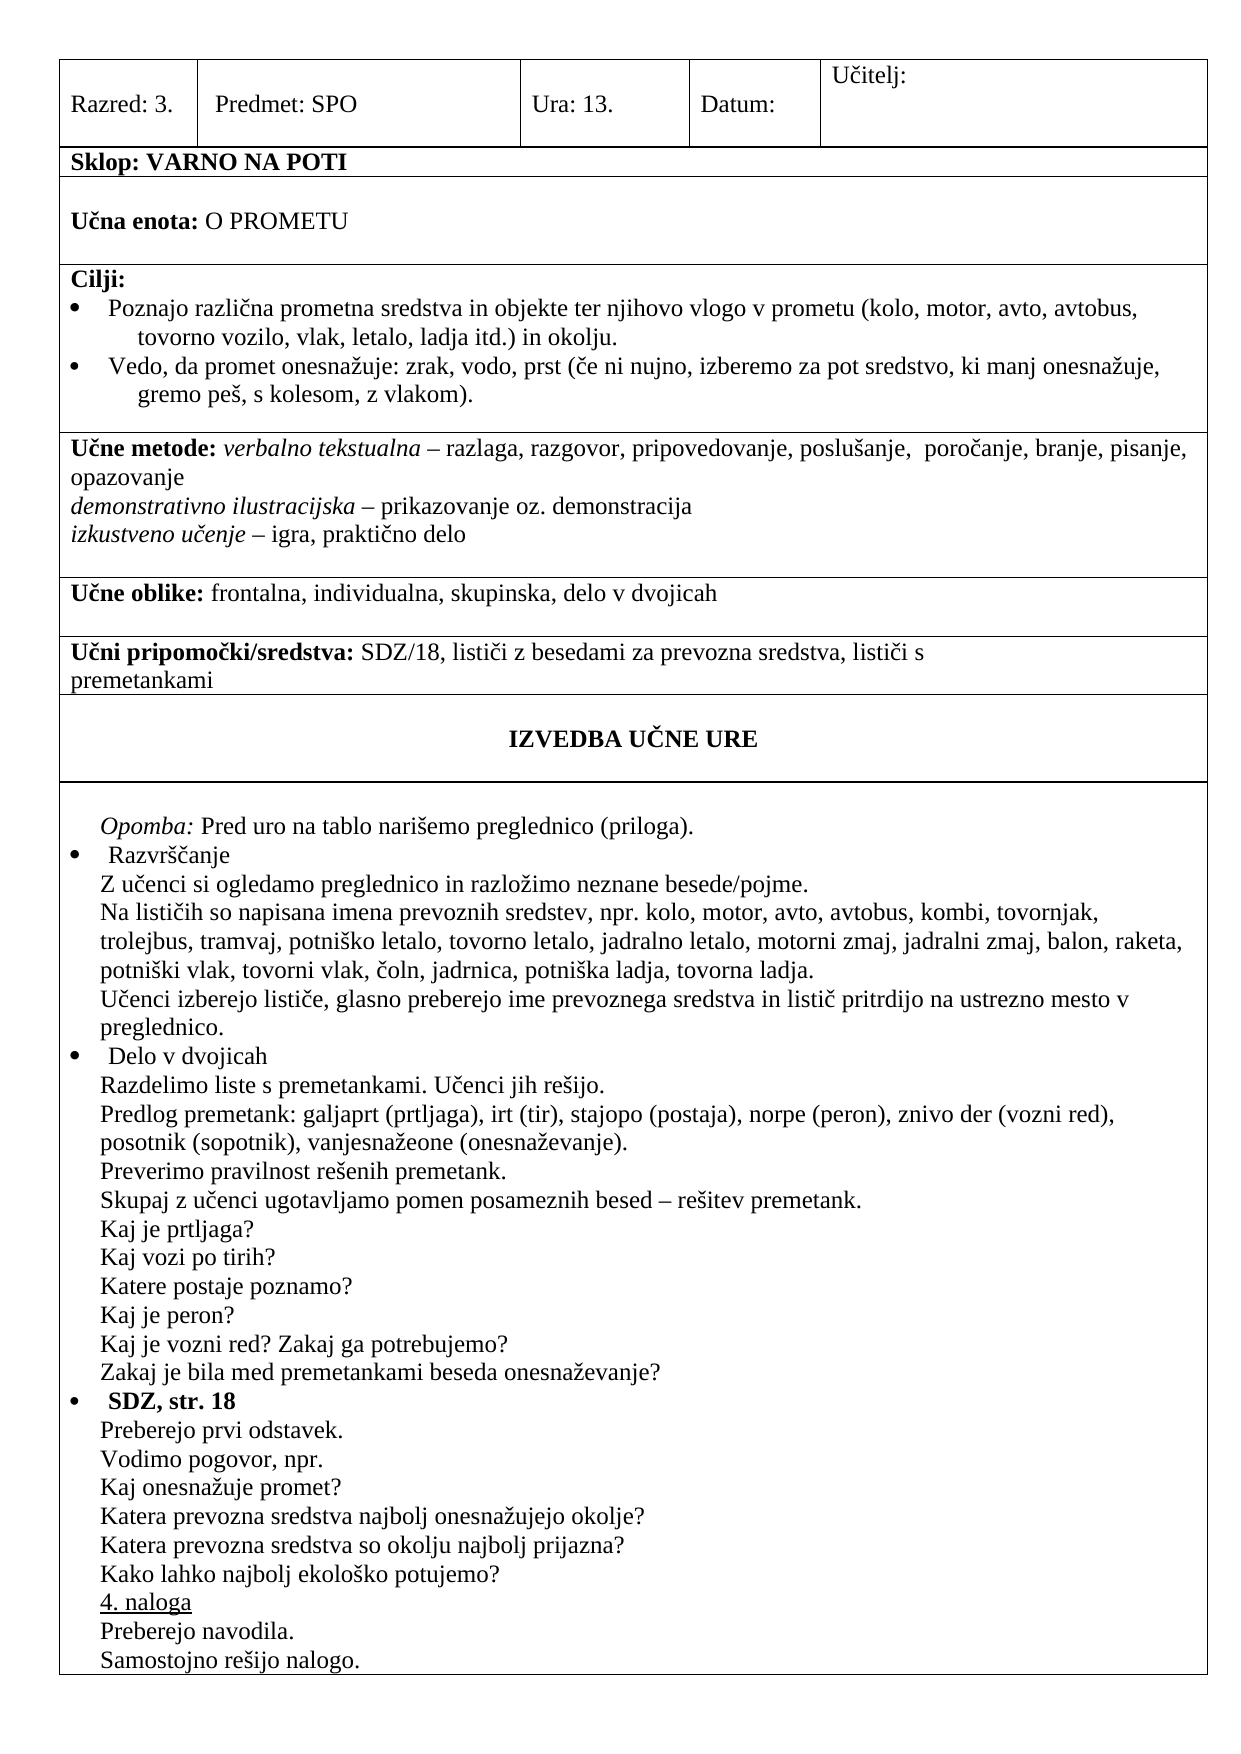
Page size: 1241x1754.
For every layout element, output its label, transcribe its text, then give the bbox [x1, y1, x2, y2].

table_cell Učni pripomočki/sredstva: SDZ/18, lističi z besedami za prevozna sredstva, lističi s premetankami U9o, da ade111111111111111111111111111111111111111111111111111111111111111111111111111111111111111111111111111111111111111111111 [60, 637, 1207, 694]
table_header Predmet: SPO [198, 60, 520, 146]
table_cell Učne metode: verbalno tekstualna – razlaga, razgovor, pripovedovanje, poslušanje, poročanje, branje, pisanje, opazovanje demonstrativno ilustracijska – prikazovanje oz. demonstracija izkustveno učenje – igra, praktično delo [60, 433, 1207, 577]
table_header Učitelj: [821, 60, 1207, 146]
table_cell IZVEDBA UČNE URE [60, 695, 1207, 781]
table_header Datum: [690, 60, 820, 146]
table_cell Učna enota: O PROMETU [60, 177, 1207, 263]
table_cell Učne oblike: frontalna, individualna, skupinska, delo v dvojicah [60, 578, 1207, 636]
table_cell Cilji: Poznajo različna prometna sredstva in objekte ter njihovo vlogo v prometu (kolo, motor, avto, avtobus, tovorno vozilo, vlak, letalo, ladja itd.) in okolju. Vedo, da promet onesnažuje: zrak, vodo, prst (če ni nujno, izberemo za pot sredstvo, ki manj onesnažuje, gremo peš, s kolesom, z vlakom). [60, 265, 1207, 432]
table_cell Sklop: VARNO NA POTI [60, 148, 1207, 176]
table_header Ura: 13. [521, 60, 689, 146]
table_header Razred: 3. [60, 60, 197, 146]
table_cell Opomba: Pred uro na tablo narišemo preglednico (priloga). Razvrščanje Z učenci si ogledamo preglednico in razložimo neznane besede/pojme. Na lističih so napisana imena prevoznih sredstev, npr. kolo, motor, avto, avtobus, kombi, tovornjak, trolejbus, tramvaj, potniško letalo, tovorno letalo, jadralno letalo, motorni zmaj, jadralni zmaj, balon, raketa, potniški vlak, tovorni vlak, čoln, jadrnica, potniška ladja, tovorna ladja. Učenci izberejo lističe, glasno preberejo ime prevoznega sredstva in listič pritrdijo na ustrezno mesto v preglednico. Delo v dvojicah Razdelimo liste s premetankami. Učenci jih rešijo. Predlog premetank: galjaprt (prtljaga), irt (tir), stajopo (postaja), norpe (peron), znivo der (vozni red), posotnik (sopotnik), vanjesnažeone (onesnaževanje). Preverimo pravilnost rešenih premetank. Skupaj z učenci ugotavljamo pomen posameznih besed – rešitev premetank. Kaj je prtljaga? Kaj vozi po tirih? Katere postaje poznamo? Kaj je peron? Kaj je vozni red? Zakaj ga potrebujemo? Zakaj je bila med premetankami beseda onesnaževanje? SDZ, str. 18 Preberejo prvi odstavek. Vodimo pogovor, npr. Kaj onesnažuje promet? Katera prevozna sredstva najbolj onesnažujejo okolje? Katera prevozna sredstva so okolju najbolj prijazna? Kako lahko najbolj ekološko potujemo? 4. naloga Preberejo navodila. Samostojno rešijo nalogo. Spremljamo delo in po potrebi nudimo pomoč. Preverimo pravilnost rešene naloge. [60, 783, 1207, 1674]
